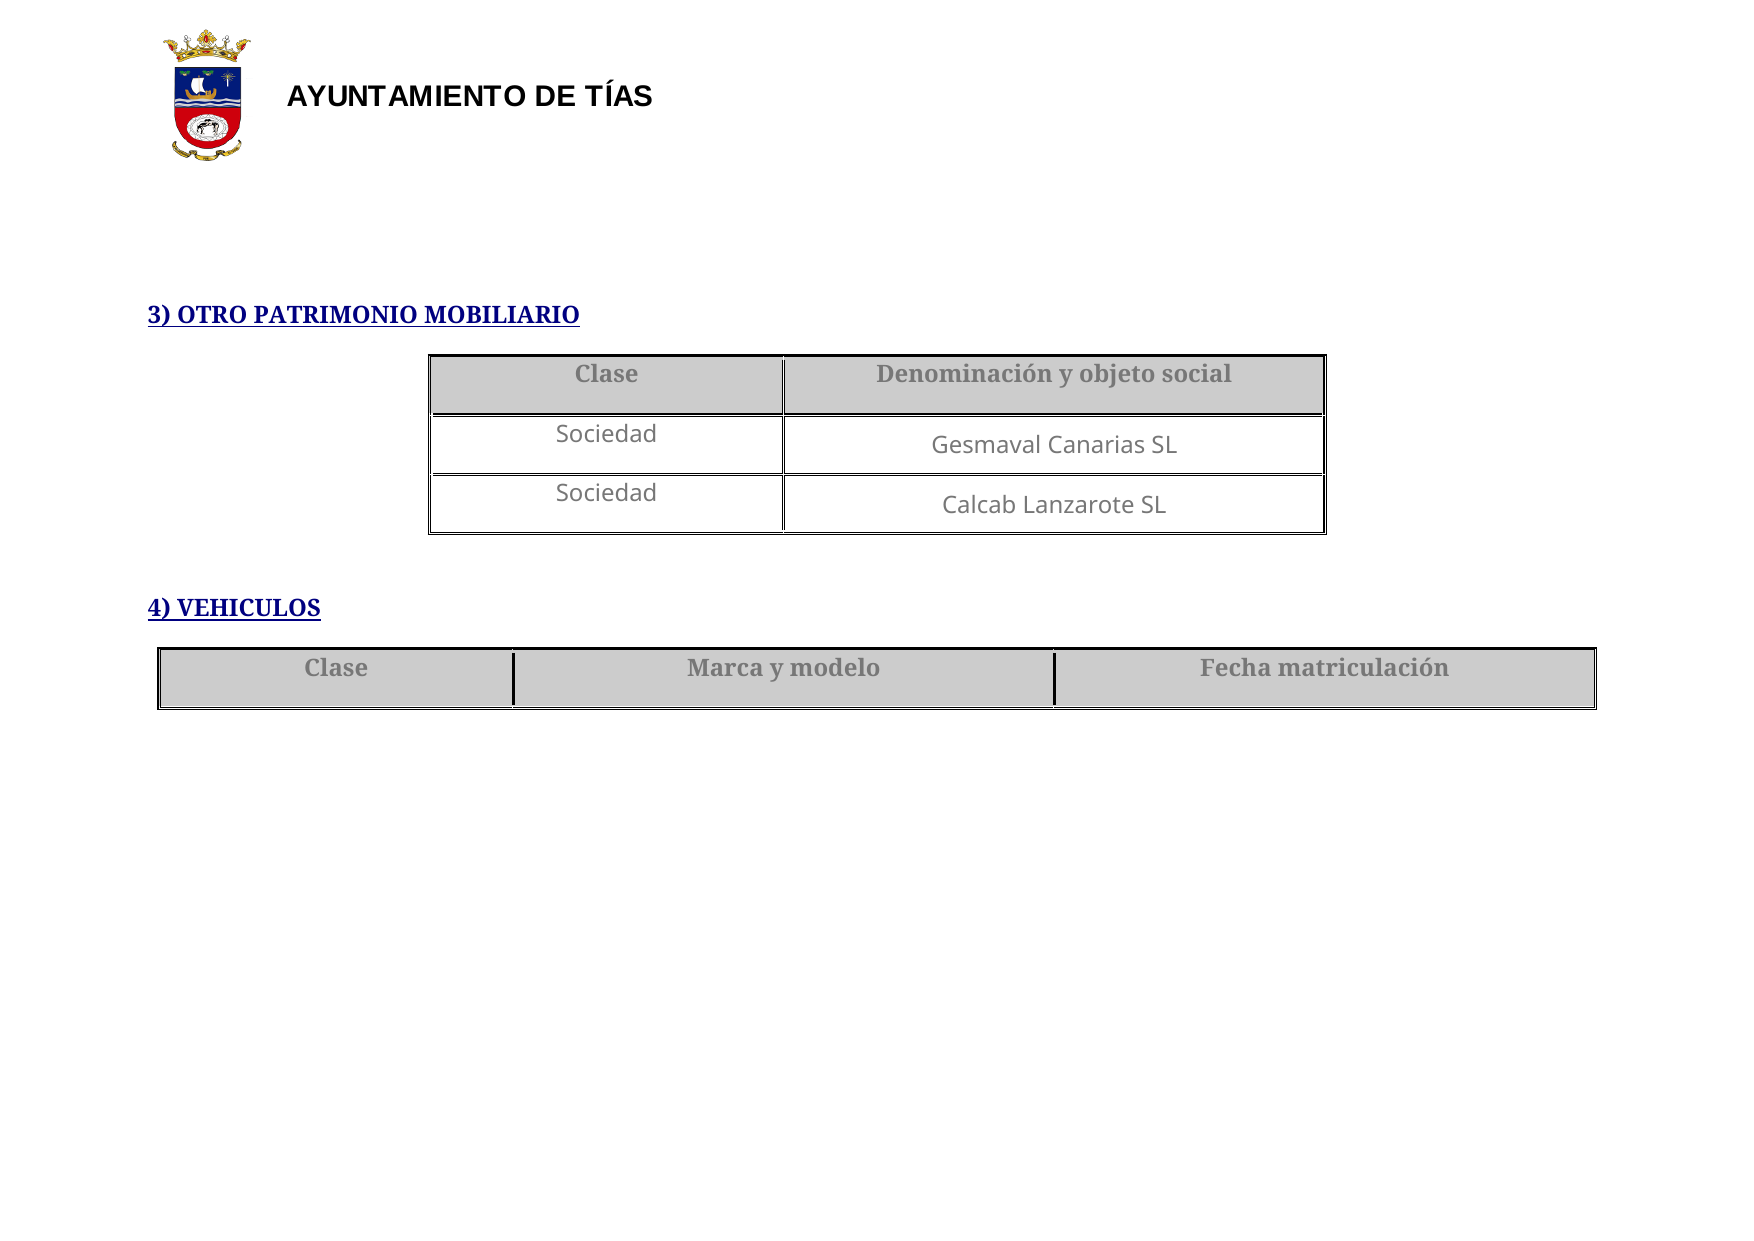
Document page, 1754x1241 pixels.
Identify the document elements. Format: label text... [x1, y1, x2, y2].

table_header Fecha matriculación [1054, 650, 1594, 706]
table_cell Sociedad [431, 473, 783, 532]
table_cell Calcab Lanzarote SL [784, 473, 1324, 532]
table_header Clase [161, 649, 513, 706]
table_cell Sociedad [431, 413, 782, 472]
text 4) VEHICULOS [148, 591, 1606, 624]
table_header Clase [431, 357, 783, 413]
table_cell Gesmaval Canarias SL [785, 413, 1324, 472]
text 3) OTRO PATRIMONIO MOBILIARIO [148, 298, 1606, 331]
table_header Marca y modelo [513, 649, 1054, 706]
table_header Denominación y objeto social [784, 357, 1323, 413]
